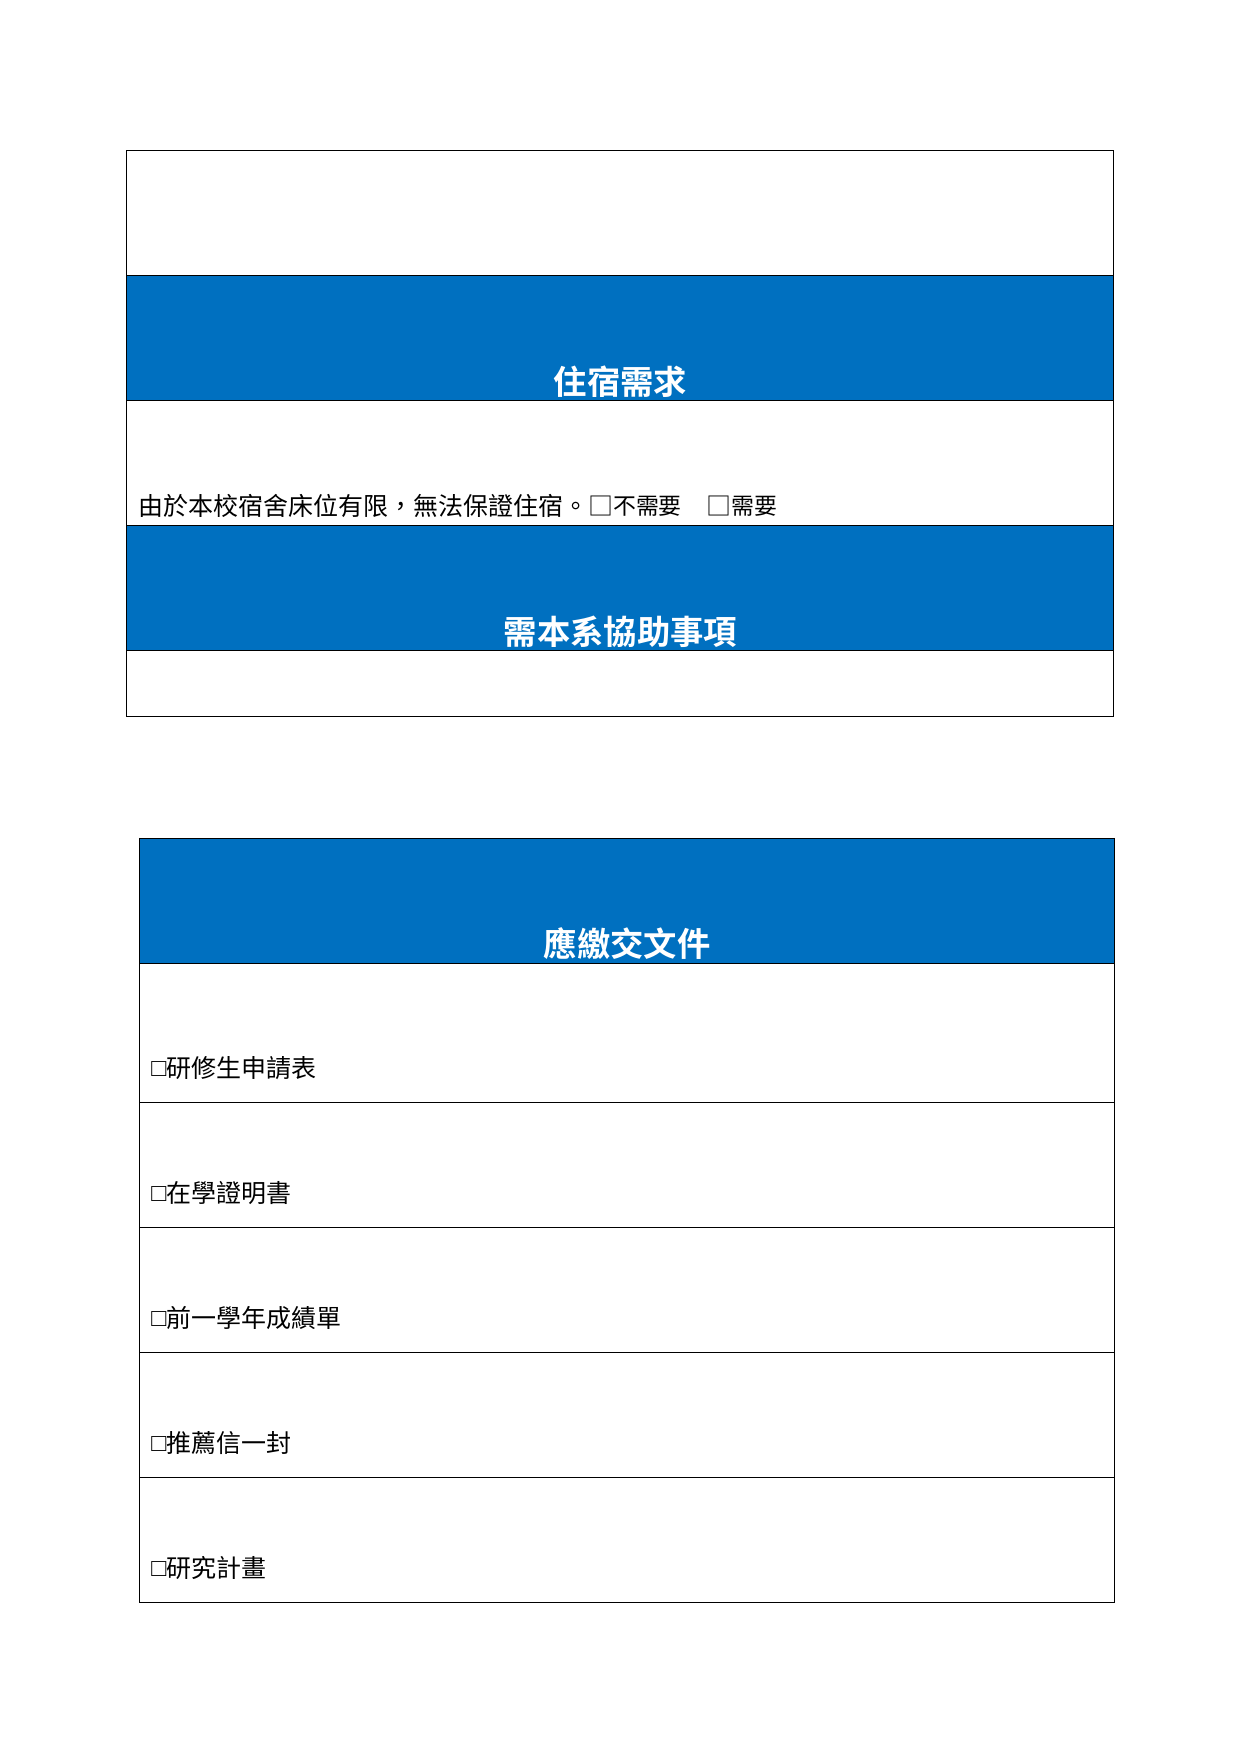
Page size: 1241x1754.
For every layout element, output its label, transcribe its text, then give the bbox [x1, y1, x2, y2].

table_cell □研修生申請表 [140, 964, 1114, 1102]
table_cell □在學證明書 [140, 1103, 1114, 1227]
table_cell 由於本校宿舍床位有限，無法保證住宿。□不需要 □需要 [127, 401, 1113, 525]
table_cell 需本系協助事項 [127, 526, 1113, 650]
table_cell [127, 651, 1113, 716]
table_cell 住宿需求 [127, 276, 1113, 400]
table_header 應繳交文件 [140, 839, 1114, 963]
table_cell □研究計畫 [140, 1478, 1114, 1602]
table_cell □前一學年成績單 [140, 1228, 1114, 1352]
table_cell [127, 151, 1113, 275]
table_cell □推薦信一封 [140, 1353, 1114, 1477]
